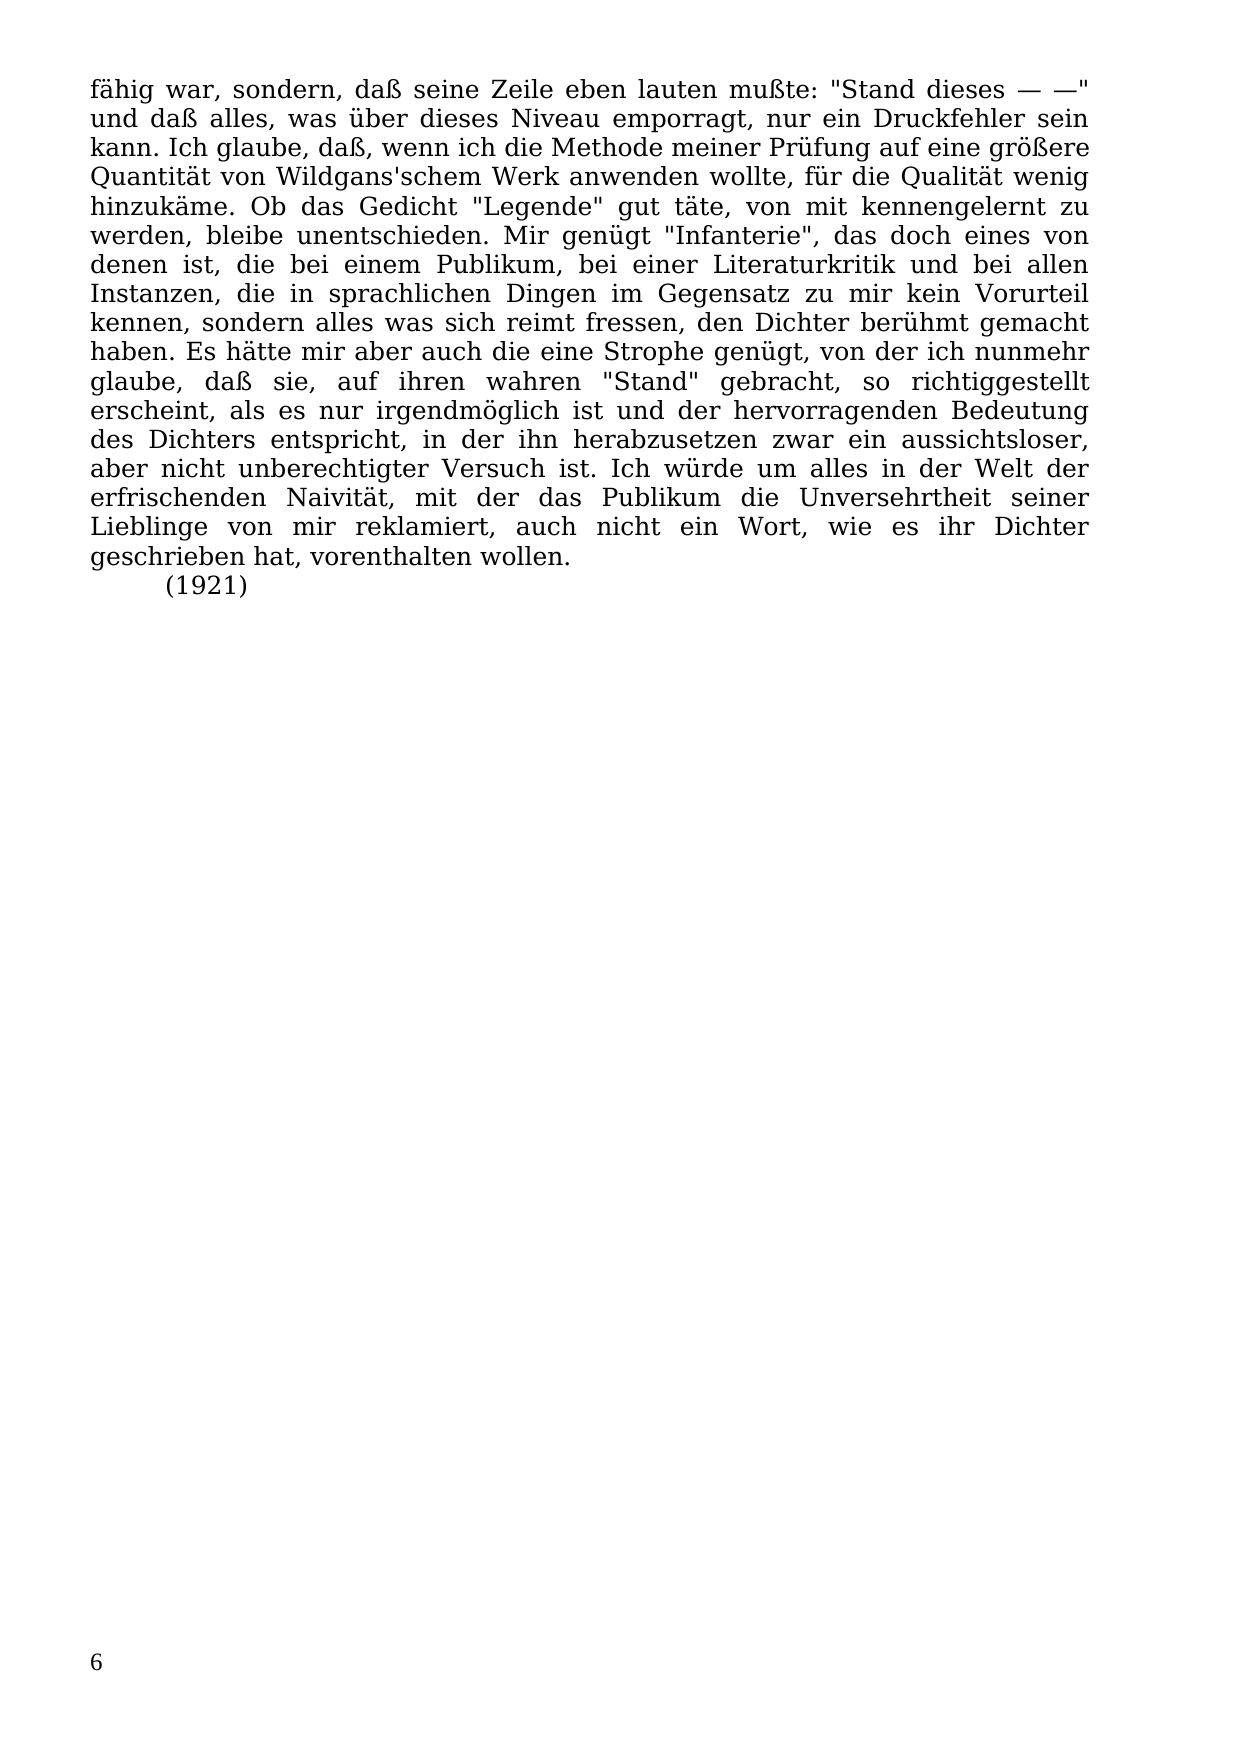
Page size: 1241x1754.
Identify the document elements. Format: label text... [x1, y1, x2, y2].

text fähig war, sondern, daß seine Zeile eben lauten mußte: "Stand dieses — —" und daß alles, was über dieses Niveau emporragt, nur ein Druckfehler sein kann. Ich glaube, daß, wenn ich die Methode meiner Prüfung auf eine größere Quantität von Wildgans'schem Werk anwenden wollte, für die Qualität wenig hinzukäme. Ob das Gedicht "Legende" gut täte, von mit kennengelernt zu werden, bleibe unentschieden. Mir genügt "Infanterie", das doch eines von denen ist, die bei einem Publikum, bei einer Literaturkritik und bei allen Instanzen, die in sprachlichen Dingen im Gegensatz zu mir kein Vorurteil kennen, sondern alles was sich reimt fressen, den Dichter berühmt gemacht haben. Es hätte mir aber auch die eine Strophe genügt, von der ich nunmehr glaube, daß sie, auf ihren wahren "Stand" gebracht, so richtiggestellt erscheint, als es nur irgendmöglich ist und der hervorragenden Bedeutung des Dichters entspricht, in der ihn herabzusetzen zwar ein aussichtsloser, aber nicht unberechtigter Versuch ist. Ich würde um alles in der Welt der erfrischenden Naivität, mit der das Publikum die Unversehrtheit seiner Lieblinge von mir reklamiert, auch nicht ein Wort, wie es ihr Dichter geschrieben hat, vorenthalten wollen. (1921) [90, 75, 1091, 600]
